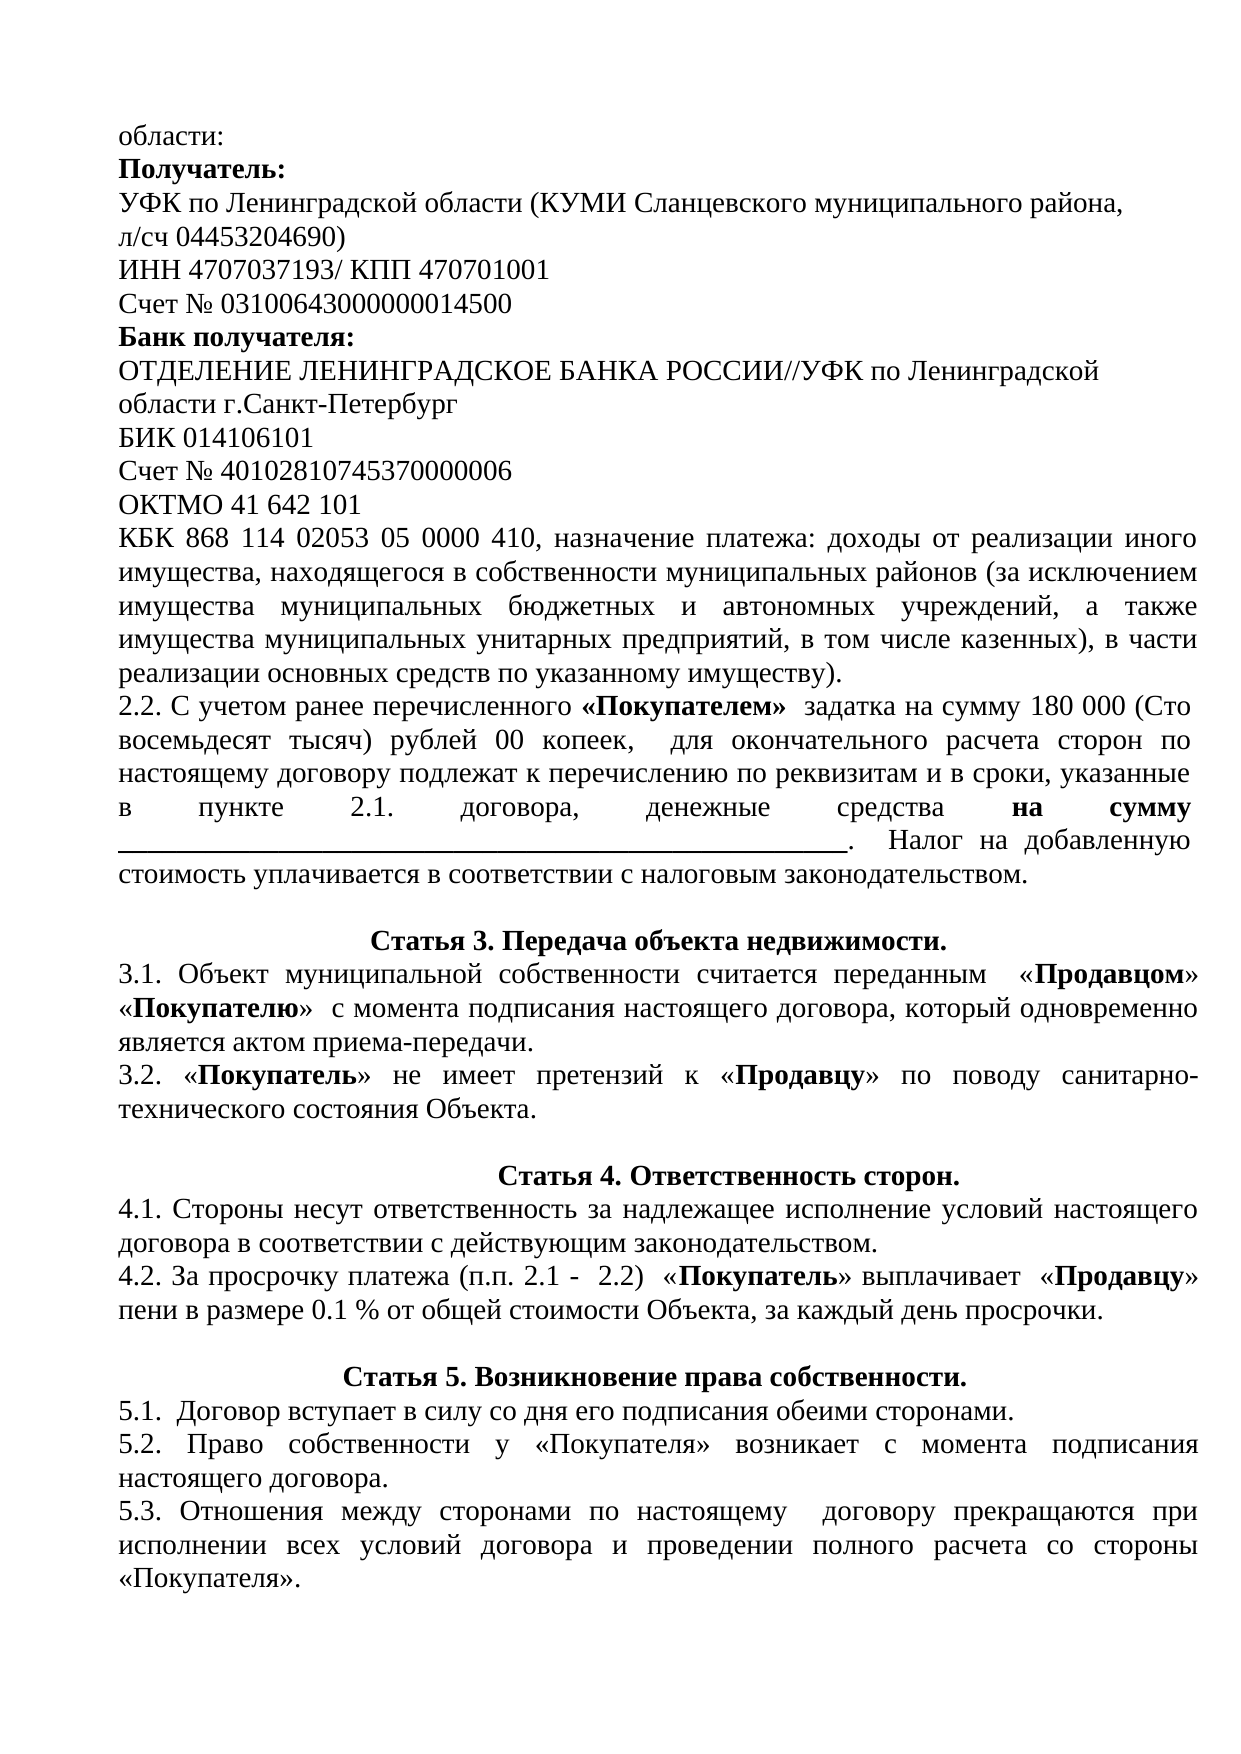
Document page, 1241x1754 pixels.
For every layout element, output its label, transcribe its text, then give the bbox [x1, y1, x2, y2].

text 3.2. «Покупатель» не имеет претензий к «Продавцу» по поводу санитарно-технического состояния Объекта. [118, 1057, 1199, 1124]
text Статья 3. Передача объекта недвижимости. [118, 923, 1199, 957]
text Счет № 03100643000000014500 [118, 286, 1199, 319]
text Счет № 40102810745370000006 [118, 453, 1199, 487]
text 5.3. Отношения между сторонами по настоящему договору прекращаются при исполнении всех условий договора и проведении полного расчета со стороны «Покупателя». [118, 1493, 1199, 1594]
text л/сч 04453204690) [118, 219, 1199, 252]
text 3.1. Объект муниципальной собственности считается переданным «Продавцом» «Покупателю» с момента подписания настоящего договора, который одновременно является актом приема-передачи. [118, 957, 1199, 1057]
text 5.1. Договор вступает в силу со дня его подписания обеими сторонами. [118, 1393, 1199, 1426]
text УФК по Ленинградской области (КУМИ Сланцевского муниципального района, [118, 185, 1199, 219]
text ОКТМО 41 642 101 [118, 487, 1199, 521]
text области: [118, 118, 1199, 152]
text ИНН 4707037193/ КПП 470701001 [118, 252, 1199, 286]
text Банк получателя: [118, 319, 1199, 353]
text Статья 5. Возникновение права собственности. [118, 1359, 1199, 1393]
text 2.2. С учетом ранее перечисленного «Покупателем» задатка на сумму 180 000 (Сто восемьдесят тысяч) рублей 00 копеек, для окончательного расчета сторон по настоящему договору подлежат к перечислению по реквизитам и в сроки, указанные в пункте 2.1. договора, денежные средства на сумму __________________________________________________. Налог на добавленную стоимость уплачивается в соответствии с налоговым законодательством. [118, 688, 1191, 889]
text КБК 868 114 02053 05 0000 410, назначение платежа: доходы от реализации иного имущества, находящегося в собственности муниципальных районов (за исключением имущества муниципальных бюджетных и автономных учреждений, а также имущества муниципальных унитарных предприятий, в том числе казенных), в части реализации основных средств по указанному имуществу). [118, 521, 1199, 688]
text 5.2. Право собственности у «Покупателя» возникает с момента подписания настоящего договора. [118, 1426, 1199, 1493]
text 4.2. За просрочку платежа (п.п. 2.1 - 2.2) «Покупатель» выплачивает «Продавцу» пени в размере 0.1 % от общей стоимости Объекта, за каждый день просрочки. [118, 1258, 1199, 1326]
text БИК 014106101 [118, 420, 1199, 453]
text 4.1. Стороны несут ответственность за надлежащее исполнение условий настоящего договора в соответствии с действующим законодательством. [118, 1191, 1199, 1258]
text ОТДЕЛЕНИЕ ЛЕНИНГРАДСКОЕ БАНКА РОССИИ//УФК по Ленинградской области г.Санкт-Петербург [118, 353, 1199, 420]
text Получатель: [118, 152, 1199, 185]
text Статья 4. Ответственность сторон. [118, 1158, 1199, 1191]
